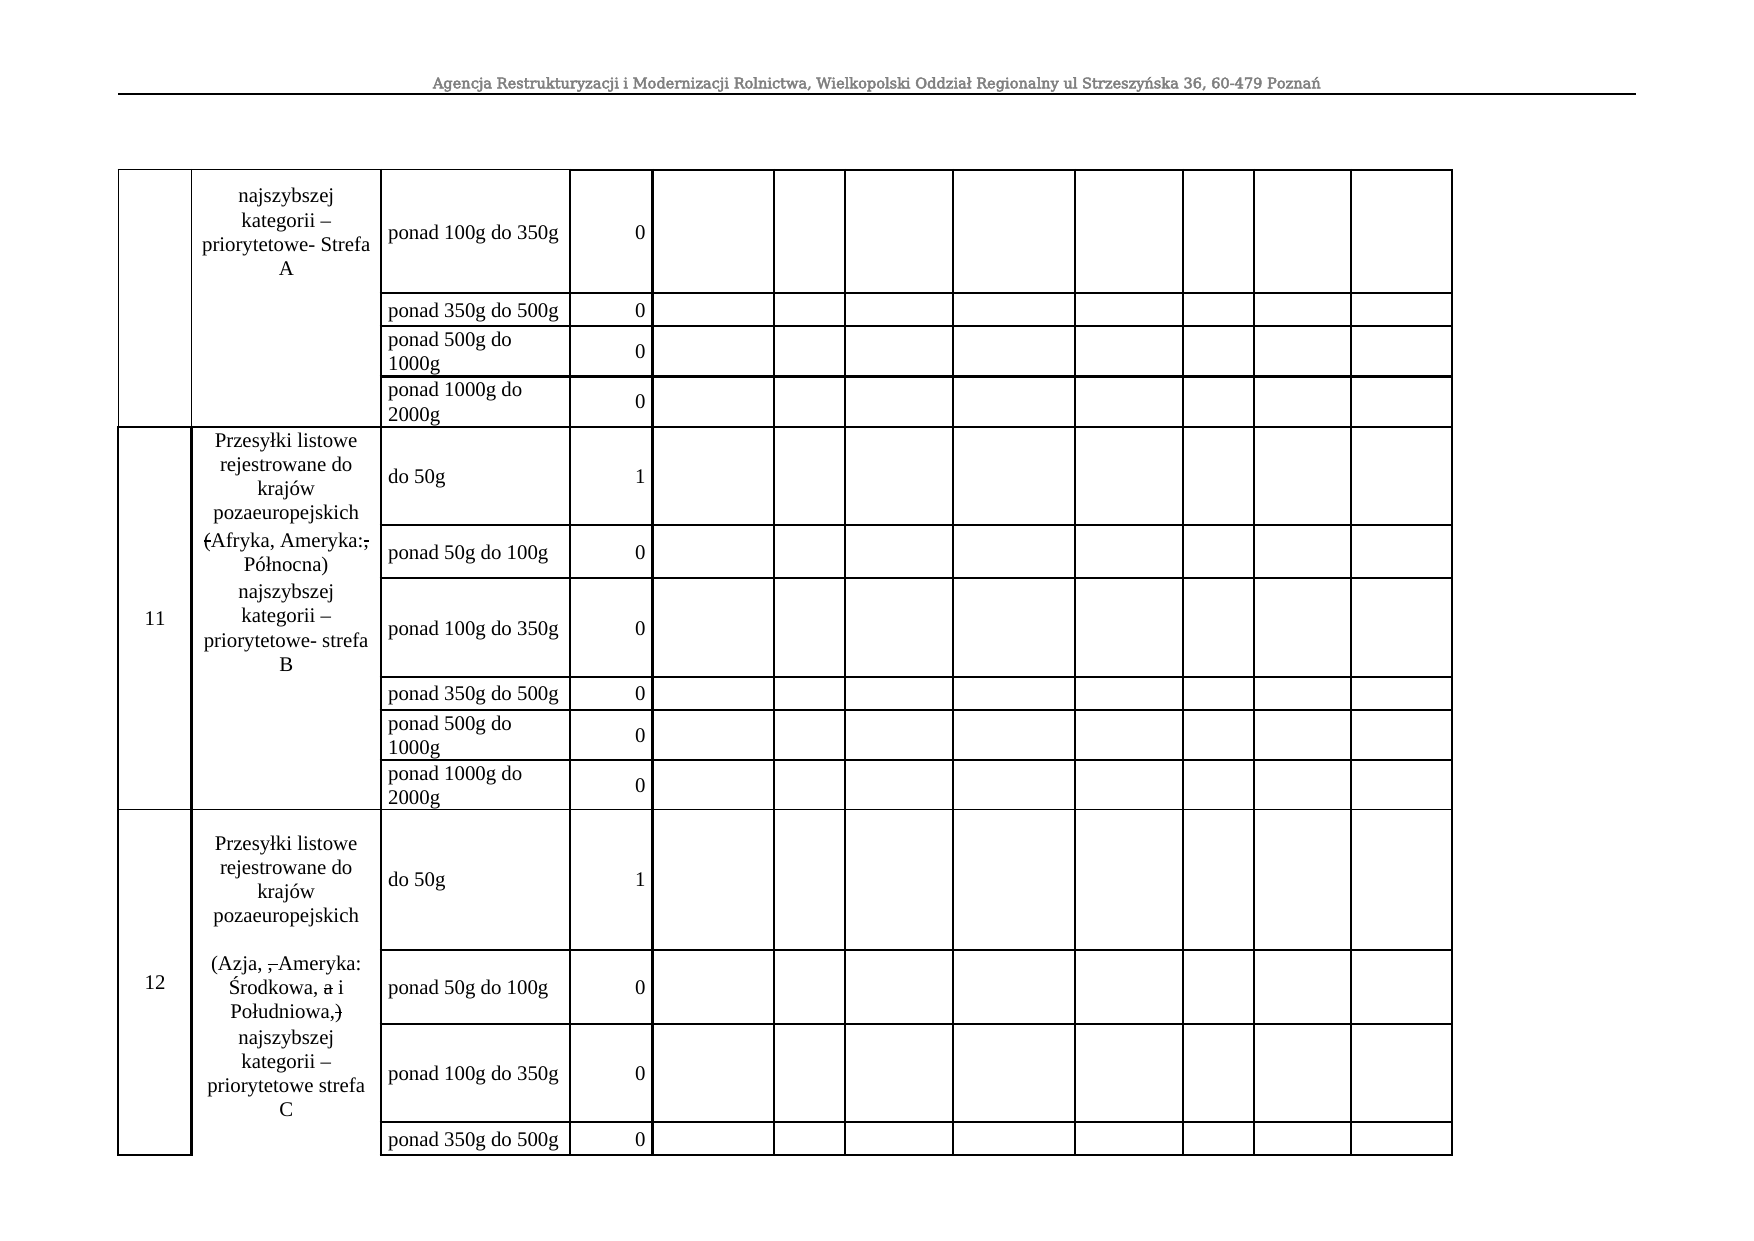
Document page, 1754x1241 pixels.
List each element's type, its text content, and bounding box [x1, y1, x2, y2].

table_cell 0 [571, 526, 651, 577]
table_cell [1184, 428, 1253, 524]
table_cell do 50g [382, 428, 569, 524]
table_cell [846, 171, 952, 292]
table_cell [1352, 761, 1451, 809]
table_cell ponad 100g do 350g [382, 1025, 569, 1121]
table_cell ponad 350g do 500g [382, 1123, 569, 1154]
table_cell [1352, 294, 1451, 325]
table_cell [1352, 951, 1451, 1023]
table_cell [1184, 1025, 1253, 1121]
table_cell [1352, 678, 1451, 708]
table_cell 1 [571, 810, 651, 949]
table_cell [954, 711, 1074, 759]
table_cell [1352, 378, 1451, 426]
table_cell [1352, 171, 1451, 292]
table_cell [846, 526, 952, 577]
table_cell [1255, 171, 1350, 292]
table_cell [654, 327, 773, 375]
table_cell [1352, 428, 1451, 524]
table_cell [954, 428, 1074, 524]
table_cell [654, 378, 773, 426]
table_cell [775, 711, 844, 759]
table_cell 0 [571, 579, 651, 676]
table_cell ponad 1000g do 2000g [382, 761, 569, 809]
table_cell ponad 1000g do 2000g [382, 378, 569, 426]
table_cell [654, 428, 773, 524]
table_cell [1076, 1025, 1182, 1121]
table_cell 0 [571, 761, 651, 809]
table_cell 0 [571, 951, 651, 1023]
table_cell ponad 100g do 350g [382, 170, 569, 292]
table_cell [846, 327, 952, 375]
table_cell ponad 50g do 100g [382, 951, 569, 1023]
table_cell [193, 709, 380, 759]
table_cell 12 [119, 810, 190, 1154]
table_cell [846, 1025, 952, 1121]
table_cell [775, 810, 844, 949]
table_cell [1184, 579, 1253, 676]
table_cell [1255, 428, 1350, 524]
table_cell [1184, 761, 1253, 809]
table_cell [1184, 526, 1253, 577]
table_cell [1076, 579, 1182, 676]
table_cell [775, 951, 844, 1023]
table_cell 0 [571, 1123, 651, 1154]
table_cell [846, 294, 952, 325]
table_cell [846, 711, 952, 759]
table_cell [1255, 294, 1350, 325]
table_cell 0 [571, 678, 651, 708]
table_cell ponad 350g do 500g [382, 678, 569, 708]
table_cell 0 [571, 1025, 651, 1121]
table_cell 1 [571, 428, 651, 524]
table_cell [1352, 1025, 1451, 1121]
table_cell [1184, 294, 1253, 325]
table_cell [192, 375, 380, 426]
table_cell [1255, 678, 1350, 708]
table_cell [954, 378, 1074, 426]
table_cell [1255, 579, 1350, 676]
table_cell Przesyłki listowe rejestrowane do krajów pozaeuropejskich [193, 428, 380, 524]
table_cell [654, 1025, 773, 1121]
table_cell [119, 170, 191, 426]
table_cell (Afryka, Ameryka:, Północna) [193, 524, 380, 577]
table_cell [1184, 951, 1253, 1023]
table_cell [1184, 1123, 1253, 1154]
table_cell ponad 500g do 1000g [382, 711, 569, 759]
table_cell [954, 294, 1074, 325]
table_cell [1255, 526, 1350, 577]
table_cell [654, 761, 773, 809]
table_cell 0 [571, 294, 651, 325]
table_cell 0 [571, 378, 651, 426]
table_cell ponad 100g do 350g [382, 579, 569, 676]
table_cell [1076, 171, 1182, 292]
table_cell [654, 678, 773, 708]
table_cell [775, 678, 844, 708]
table_cell [1255, 761, 1350, 809]
table_cell [1255, 810, 1350, 949]
table_cell [1255, 327, 1350, 375]
table_cell [846, 1123, 952, 1154]
table_cell 0 [571, 171, 651, 292]
table_cell [954, 327, 1074, 375]
table_cell [846, 810, 952, 949]
table_cell [1076, 951, 1182, 1023]
table_cell [654, 810, 773, 949]
table_cell [193, 759, 380, 809]
table_cell [954, 1025, 1074, 1121]
table_cell ponad 50g do 100g [382, 526, 569, 577]
table_cell [954, 526, 1074, 577]
table_cell [192, 292, 380, 325]
table_cell [1352, 526, 1451, 577]
table_cell [1076, 526, 1182, 577]
table_cell [654, 1123, 773, 1154]
table_cell najszybszej kategorii – priorytetowe strefa C [193, 1023, 380, 1121]
table_cell [1184, 327, 1253, 375]
table_cell [654, 951, 773, 1023]
table_cell (Azja, , Ameryka: Środkowa, a i Południowa,) [193, 949, 380, 1023]
table_cell [775, 1123, 844, 1154]
table_cell [1352, 579, 1451, 676]
table_cell [775, 294, 844, 325]
table_cell [1076, 378, 1182, 426]
table_cell [1352, 810, 1451, 949]
table_cell [775, 579, 844, 676]
table_cell najszybszej kategorii – priorytetowe- Strefa A [192, 170, 380, 292]
table_cell [1352, 1123, 1451, 1154]
table_cell do 50g [382, 810, 569, 949]
table_cell [193, 676, 380, 708]
table_cell [846, 951, 952, 1023]
table_cell [954, 1123, 1074, 1154]
table_cell [846, 761, 952, 809]
table_cell [775, 327, 844, 375]
table_cell [1184, 678, 1253, 708]
table_cell [1255, 1123, 1350, 1154]
table_cell [1076, 327, 1182, 375]
table_cell [654, 526, 773, 577]
table_cell [1076, 294, 1182, 325]
table_cell [954, 678, 1074, 708]
table_cell [846, 378, 952, 426]
table_cell [1184, 810, 1253, 949]
table_cell [1076, 761, 1182, 809]
table_cell [1076, 678, 1182, 708]
table_cell ponad 500g do 1000g [382, 327, 569, 375]
table_cell [1076, 1123, 1182, 1154]
table_cell [954, 810, 1074, 949]
table_cell 0 [571, 327, 651, 375]
table_cell [1076, 810, 1182, 949]
table_cell [1184, 378, 1253, 426]
table_cell [1255, 378, 1350, 426]
table_cell [1184, 171, 1253, 292]
table_cell [846, 428, 952, 524]
table_cell najszybszej kategorii – priorytetowe- strefa B [193, 577, 380, 676]
table_cell Przesyłki listowe rejestrowane do krajów pozaeuropejskich [193, 810, 380, 949]
table_cell [775, 378, 844, 426]
table_cell [846, 678, 952, 708]
table_cell [775, 171, 844, 292]
table_cell [654, 171, 773, 292]
table_cell [1184, 711, 1253, 759]
table_cell 11 [119, 428, 190, 809]
table_cell [954, 951, 1074, 1023]
table_cell [1255, 951, 1350, 1023]
table_cell [1255, 1025, 1350, 1121]
table_cell [654, 711, 773, 759]
table_cell [654, 294, 773, 325]
table_cell 0 [571, 711, 651, 759]
table_cell [954, 579, 1074, 676]
table_cell [1076, 711, 1182, 759]
table_cell [775, 761, 844, 809]
table_cell [775, 1025, 844, 1121]
table_cell [193, 1121, 380, 1154]
table_cell [954, 761, 1074, 809]
table_cell [654, 579, 773, 676]
table_cell [846, 579, 952, 676]
table_cell [775, 428, 844, 524]
table_cell [192, 325, 380, 375]
table_cell [1352, 327, 1451, 375]
table_cell ponad 350g do 500g [382, 294, 569, 325]
table_cell [1352, 711, 1451, 759]
table_cell [954, 171, 1074, 292]
table_cell [1255, 711, 1350, 759]
table_cell [1076, 428, 1182, 524]
table_cell [775, 526, 844, 577]
